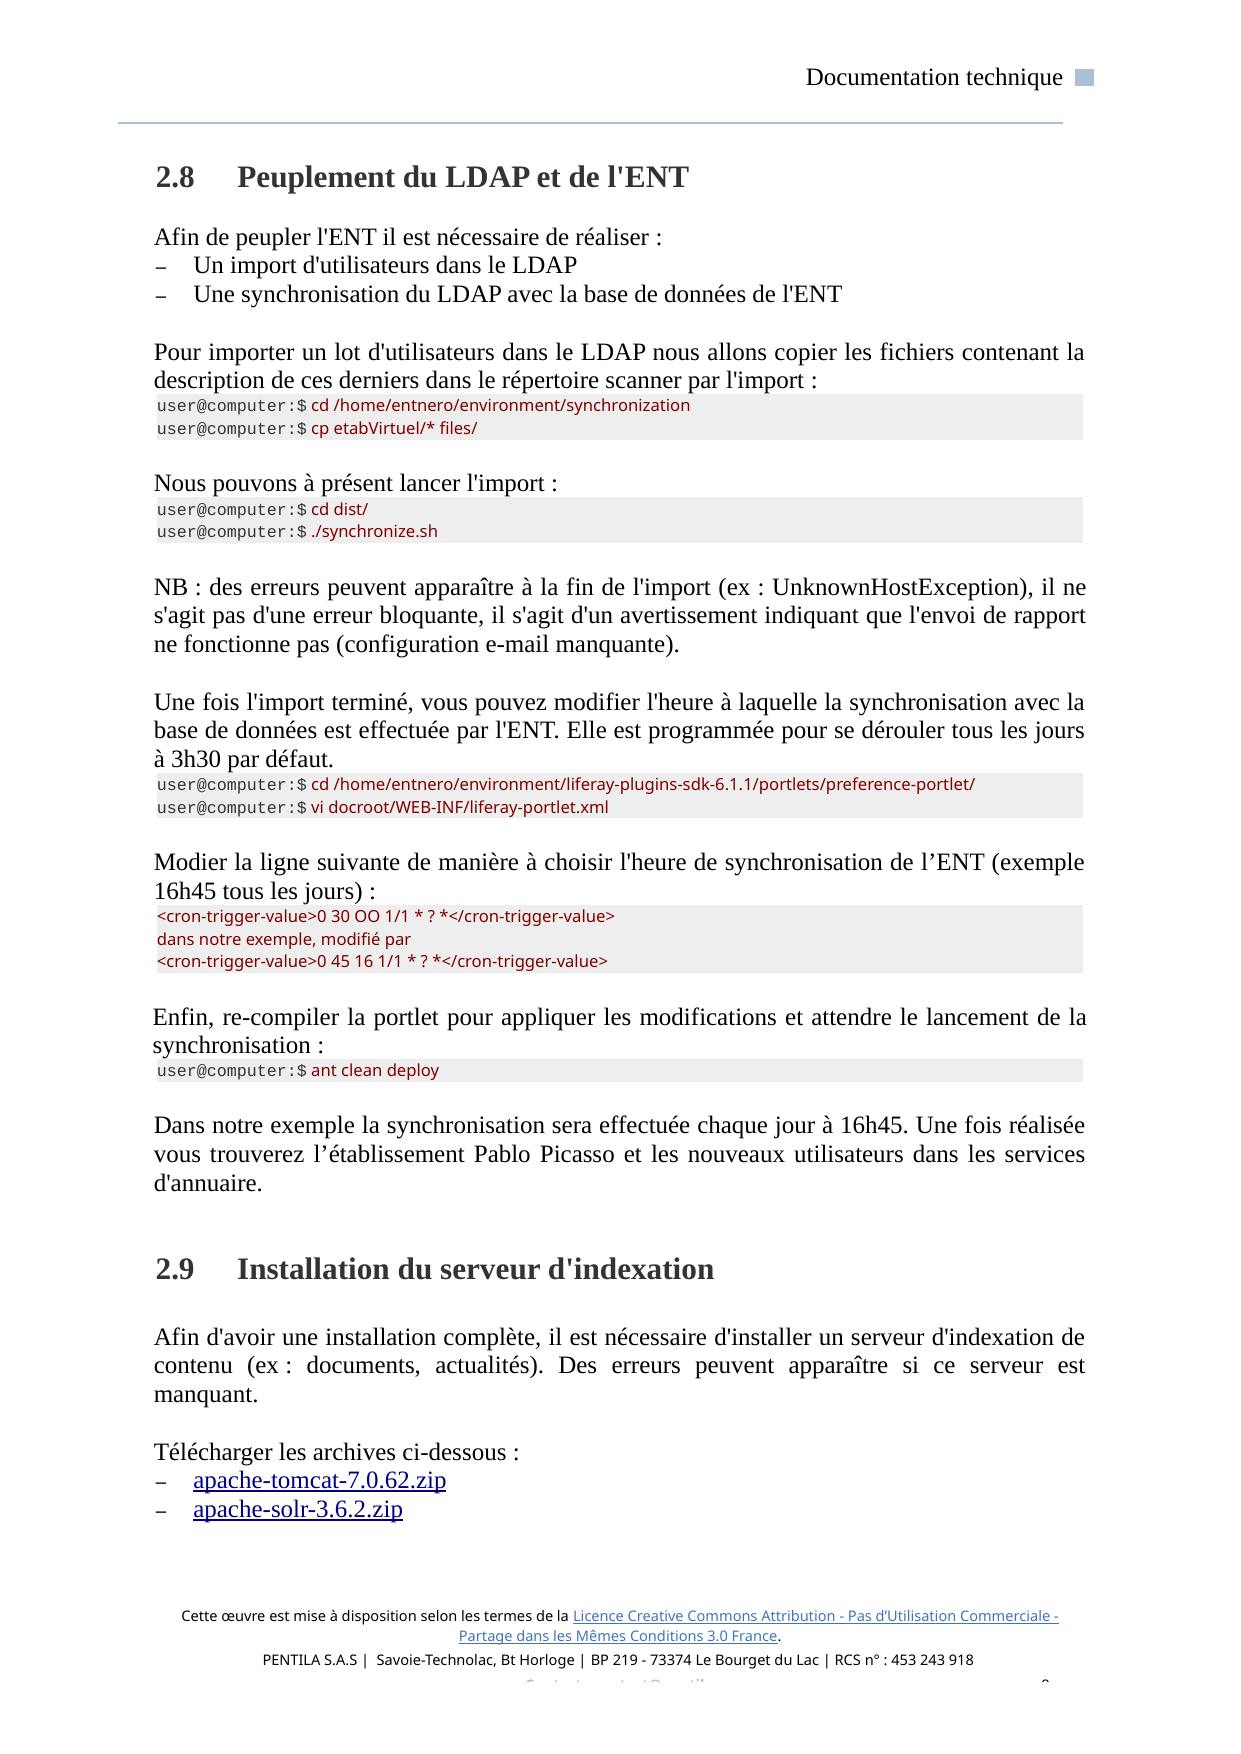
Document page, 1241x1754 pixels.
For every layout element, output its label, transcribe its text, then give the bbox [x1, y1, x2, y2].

text Une fois l'import terminé, vous pouvez modifier l'heure à laquelle la synchronisation avec la base de données est effectuée par l'ENT. Elle est programmée pour se dérouler tous les jours à 3h30 par défaut. [153, 687, 1087, 773]
text Nous pouvons à présent lancer l'import : [153, 468, 1087, 497]
text user@computer:$ vi docroot/WEB-INF/liferay-portlet.xml [157, 796, 1083, 818]
text <cron-trigger-value>0 30 OO 1/1 * ? *</cron-trigger-value> [157, 905, 1083, 927]
subtitle Installation du serveur d'indexation [155, 1251, 1064, 1287]
text Enfin, re-compiler la portlet pour appliquer les modifications et attendre le lancement de la synchronisation : [152, 1002, 1088, 1059]
text user@computer:$ ./synchronize.sh [157, 520, 1083, 543]
text user@computer:$ ant clean deploy [157, 1059, 1083, 1082]
text Télécharger les archives ci-dessous : [153, 1437, 1087, 1465]
text user@computer:$ cd /home/entnero/environment/liferay-plugins-sdk-6.1.1/portlets/preference-portlet/ [157, 773, 1083, 796]
text Afin de peupler l'ENT il est nécessaire de réaliser : [153, 222, 1087, 250]
list apache-solr-3.6.2.zip [156, 1494, 1122, 1523]
text user@computer:$ cd /home/entnero/environment/synchronization [157, 394, 1083, 417]
text Dans notre exemple la synchronisation sera effectuée chaque jour à 16h45. Une fois réalisée vous trouverez l’établissement Pablo Picasso et les nouveaux utilisateurs dans les services d'annuaire. [153, 1111, 1087, 1197]
text Afin d'avoir une installation complète, il est nécessaire d'installer un serveur d'indexation de contenu (ex : documents, actualités). Des erreurs peuvent apparaître si ce serveur est manquant. [153, 1322, 1087, 1408]
list Un import d'utilisateurs dans le LDAP [156, 250, 1122, 279]
list apache-tomcat-7.0.62.zip [156, 1465, 1122, 1494]
text <cron-trigger-value>0 45 16 1/1 * ? *</cron-trigger-value> [157, 950, 1083, 973]
text Modier la ligne suivante de manière à choisir l'heure de synchronisation de l’ENT (exemple 16h45 tous les jours) : [153, 847, 1087, 905]
text Pour importer un lot d'utilisateurs dans le LDAP nous allons copier les fichiers contenant la description de ces derniers dans le répertoire scanner par l'import : [153, 337, 1087, 394]
list Une synchronisation du LDAP avec la base de données de l'ENT [156, 279, 1122, 308]
text user@computer:$ cd dist/ [157, 497, 1083, 520]
text user@computer:$ cp etabVirtuel/* files/ [157, 417, 1083, 440]
text NB : des erreurs peuvent apparaître à la fin de l'import (ex : UnknownHostException), il ne s'agit pas d'une erreur bloquante, il s'agit d'un avertissement indiquant que l'envoi de rapport ne fonctionne pas (configuration e-mail manquante). [153, 572, 1087, 658]
subtitle Peuplement du LDAP et de l'ENT [156, 158, 1122, 194]
text dans notre exemple, modifié par [157, 927, 1083, 950]
